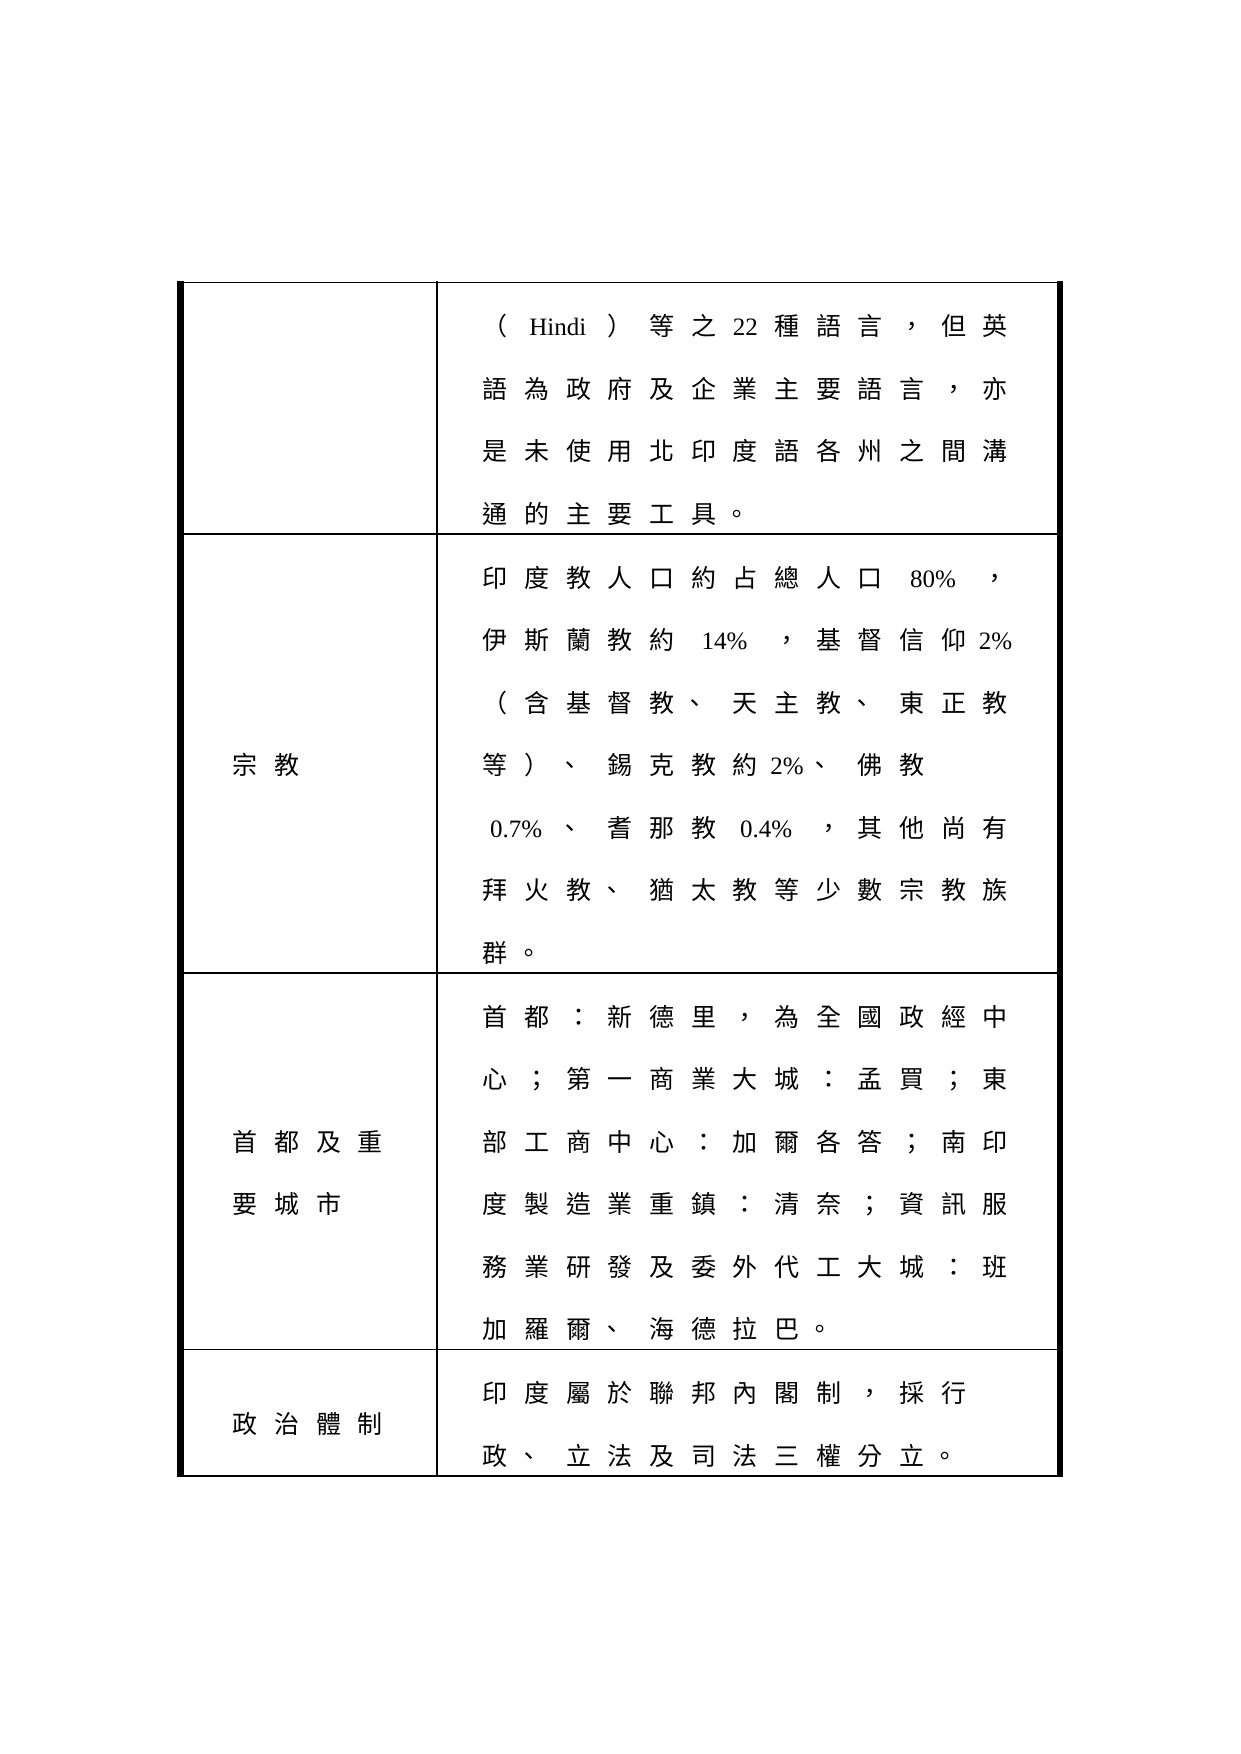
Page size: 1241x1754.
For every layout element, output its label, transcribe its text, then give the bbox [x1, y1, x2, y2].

table_cell 首都及重要城市 [184, 974, 436, 1349]
table_cell 印度教人口約占總人口80%，伊斯蘭教約14%，基督信仰2%（含基督教、天主教、東正教等）、錫克教約2%、佛教0.7%、耆那教0.4%，其他尚有拜火教、猶太教等少數宗教族群。 [438, 535, 1057, 972]
table_cell 首都：新德里，為全國政經中心；第一商業大城：孟買；東部工商中心：加爾各答；南印度製造業重鎮：清奈；資訊服務業研發及委外代工大城：班加羅爾、海德拉巴。 [438, 974, 1057, 1349]
table_cell 政治體制 [184, 1350, 436, 1475]
table_cell [184, 283, 436, 533]
table_cell （Hindi）等之22種語言，但英語為政府及企業主要語言，亦是未使用北印度語各州之間溝通的主要工具。 [438, 283, 1057, 533]
table_cell 印度屬於聯邦內閣制，採行政、立法及司法三權分立。 [438, 1350, 1057, 1475]
table_cell 宗教 [184, 535, 436, 972]
